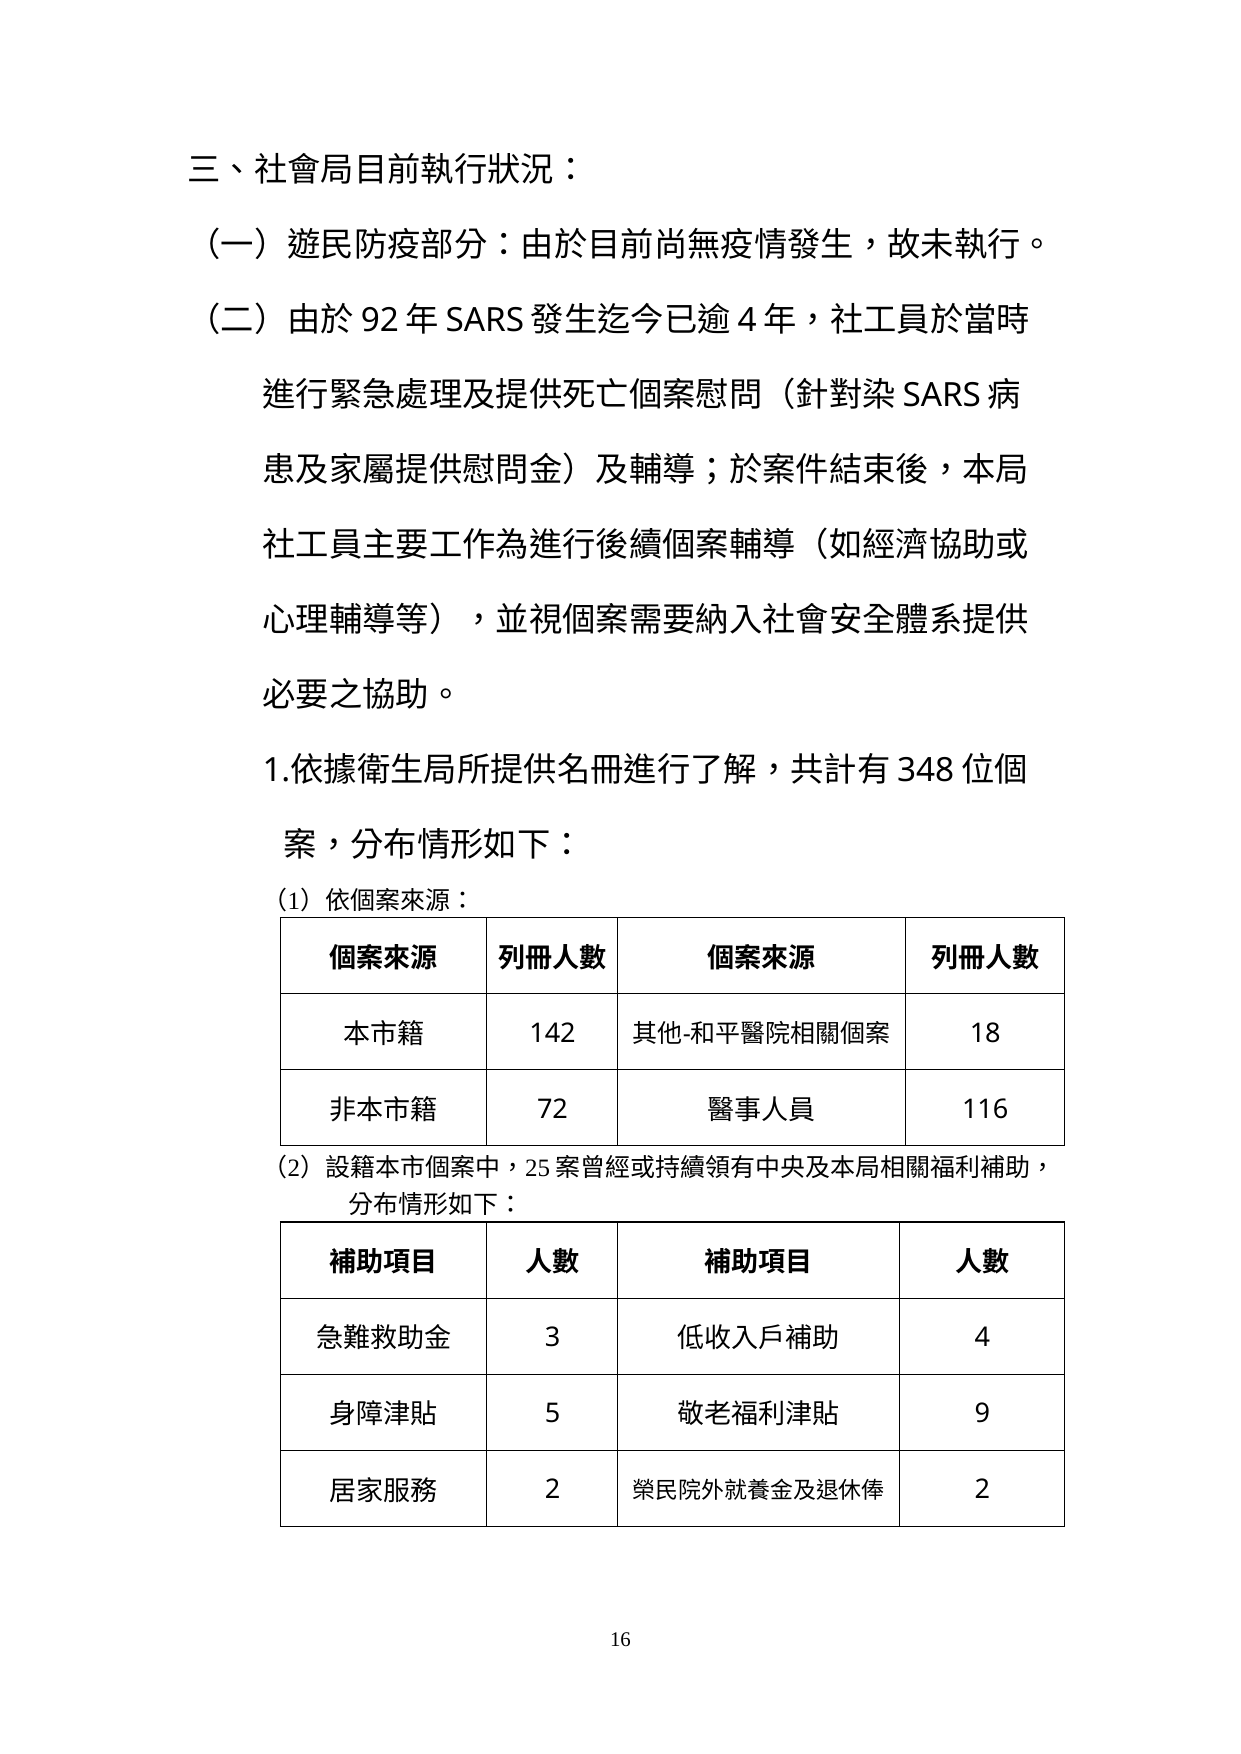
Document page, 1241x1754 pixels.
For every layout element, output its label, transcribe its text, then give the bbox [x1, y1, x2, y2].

table_cell 其他-和平醫院相關個案 [618, 994, 905, 1069]
table_cell 4 [900, 1299, 1064, 1373]
table_cell 急難救助金 [281, 1299, 486, 1373]
table_cell 本市籍 [281, 994, 486, 1069]
table_cell 18 [906, 994, 1064, 1069]
text 1.依據衛生局所提供名冊進行了解，共計有348位個案，分布情形如下： [262, 730, 1053, 880]
table_cell 醫事人員 [618, 1070, 905, 1145]
table_header 人數 [900, 1223, 1064, 1297]
table_cell 116 [906, 1070, 1064, 1145]
table_cell 9 [900, 1375, 1064, 1449]
table_header 人數 [487, 1223, 617, 1297]
text 三、社會局目前執行狀況： [187, 130, 1053, 205]
text （一）遊民防疫部分：由於目前尚無疫情發生，故未執行。 [187, 205, 1053, 280]
text （1）依個案來源： [262, 880, 1053, 917]
table_cell 敬老福利津貼 [618, 1375, 899, 1449]
text （二）由於92年SARS發生迄今已逾4年，社工員於當時進行緊急處理及提供死亡個案慰問（針對染SARS病患及家屬提供慰問金）及輔導；於案件結束後，本局社工員主要工作為進行後續個案輔導（如經濟協助或心理輔導等），並視個案需要納入社會安全體系提供必要之協助。 [187, 280, 1053, 730]
table_cell 身障津貼 [281, 1375, 486, 1449]
table_cell 3 [487, 1299, 617, 1373]
table_cell 2 [487, 1451, 617, 1526]
table_header 個案來源 [281, 918, 486, 993]
table_header 列冊人數 [487, 918, 617, 993]
table_header 補助項目 [281, 1223, 486, 1297]
table_cell 2 [900, 1451, 1064, 1526]
table_cell 榮民院外就養金及退休俸 [618, 1451, 899, 1526]
table_cell 非本市籍 [281, 1070, 486, 1145]
table_header 補助項目 [618, 1223, 899, 1297]
table_cell 居家服務 [281, 1451, 486, 1526]
table_cell 72 [487, 1070, 617, 1145]
text （2）設籍本市個案中，25案曾經或持續領有中央及本局相關福利補助，分布情形如下： [262, 1146, 1053, 1221]
table_cell 低收入戶補助 [618, 1299, 899, 1373]
table_header 列冊人數 [906, 918, 1064, 993]
table_cell 5 [487, 1375, 617, 1449]
table_header 個案來源 [618, 918, 905, 993]
table_cell 142 [487, 994, 617, 1069]
